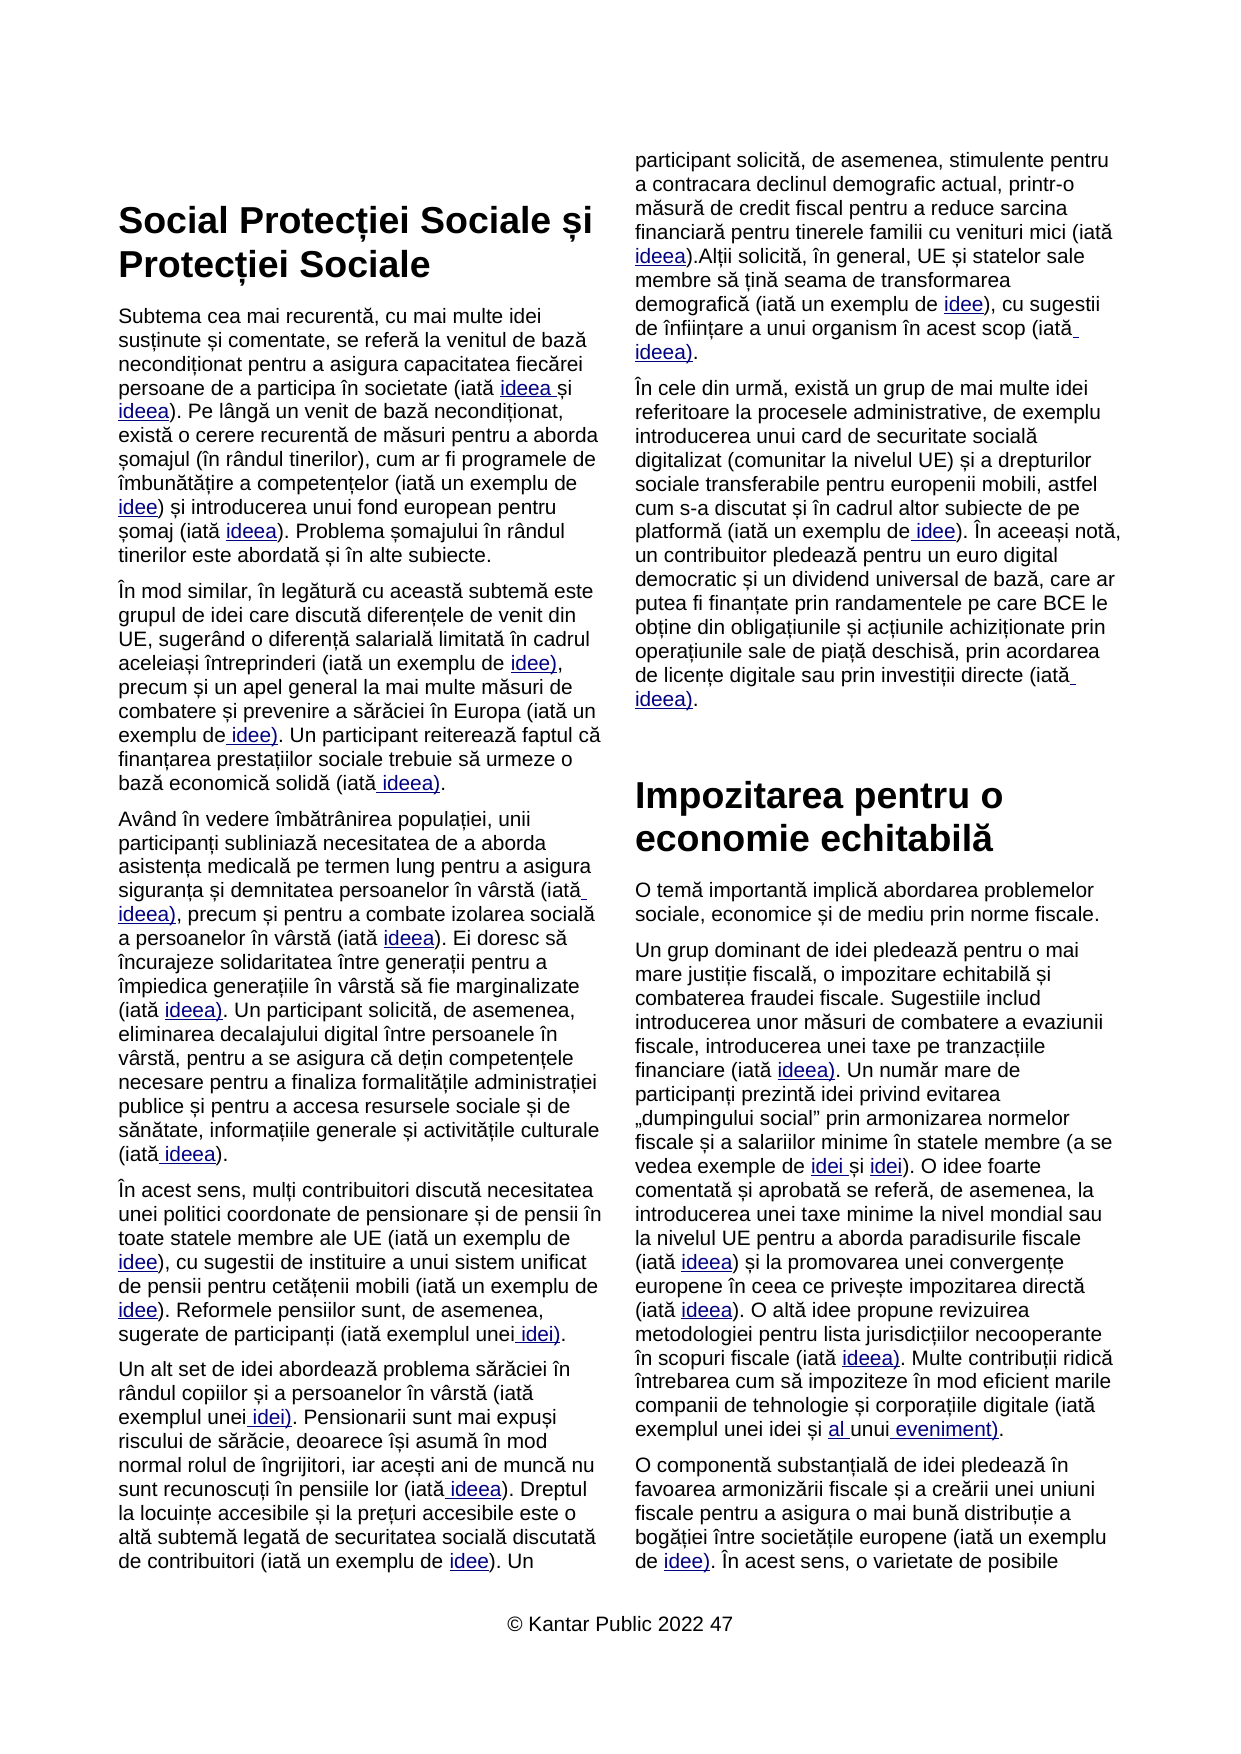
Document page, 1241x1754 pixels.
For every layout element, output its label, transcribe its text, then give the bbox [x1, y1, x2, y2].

text Subtema cea mai recurentă, cu mai multe idei susținute și comentate, se referă la venitul de bază necondiționat pentru a asigura capacitatea fiecărei persoane de a participa în societate (iată ideea și ideea). Pe lângă un venit de bază necondiționat, există o cerere recurentă de măsuri pentru a aborda șomajul (în rândul tinerilor), cum ar fi programele de îmbunătățire a competențelor (iată un exemplu de idee) și introducerea unui fond european pentru șomaj (iată ideea). Problema șomajului în rândul tinerilor este abordată și în alte subiecte. [118, 303, 605, 567]
text În acest sens, mulți contribuitori discută necesitatea unei politici coordonate de pensionare și de pensii în toate statele membre ale UE (iată un exemplu de idee), cu sugestii de instituire a unui sistem unificat de pensii pentru cetățenii mobili (iată un exemplu de idee). Reformele pensiilor sunt, de asemenea, sugerate de participanți (iată exemplul unei idei). [118, 1178, 605, 1345]
text Un alt set de idei abordează problema sărăciei în rândul copiilor și a persoanelor în vârstă (iată exemplul unei idei). Pensionarii sunt mai expuși riscului de sărăcie, deoarece își asumă în mod normal rolul de îngrijitori, iar acești ani de muncă nu sunt recunoscuți în pensiile lor (iată ideea). Dreptul la locuințe accesibile și la prețuri accesibile este o altă subtemă legată de securitatea socială discutată de contribuitori (iată un exemplu de idee). Un [118, 1357, 605, 1573]
text Un grup dominant de idei pledează pentru o mai mare justiție fiscală, o impozitare echitabilă și combaterea fraudei fiscale. Sugestiile includ introducerea unor măsuri de combatere a evaziunii fiscale, introducerea unei taxe pe tranzacțiile financiare (iată ideea). Un număr mare de participanți prezintă idei privind evitarea „dumpingului social” prin armonizarea normelor fiscale și a salariilor minime în statele membre (a se vedea exemple de idei și idei). O idee foarte comentată și aprobată se referă, de asemenea, la introducerea unei taxe minime la nivel mondial sau la nivelul UE pentru a aborda paradisurile fiscale (iată ideea) și la promovarea unei convergențe europene în ceea ce privește impozitarea directă (iată ideea). O altă idee propune revizuirea metodologiei pentru lista jurisdicțiilor necooperante în scopuri fiscale (iată ideea). Multe contribuții ridică întrebarea cum să impoziteze în mod eficient marile companii de tehnologie și corporațiile digitale (iată exemplul unei idei și al unui eveniment). [635, 938, 1122, 1441]
subtitle Impozitarea pentru o economie echitabilă [635, 773, 1122, 860]
subtitle Social Protecției Sociale și Protecției Sociale [118, 199, 605, 285]
text Având în vedere îmbătrânirea populației, unii participanți subliniază necesitatea de a aborda asistența medicală pe termen lung pentru a asigura siguranța și demnitatea persoanelor în vârstă (iată ideea), precum și pentru a combate izolarea socială a persoanelor în vârstă (iată ideea). Ei doresc să încurajeze solidaritatea între generații pentru a împiedica generațiile în vârstă să fie marginalizate (iată ideea). Un participant solicită, de asemenea, eliminarea decalajului digital între persoanele în vârstă, pentru a se asigura că dețin competențele necesare pentru a finaliza formalitățile administrației publice și pentru a accesa resursele sociale și de sănătate, informațiile generale și activitățile culturale (iată ideea). [118, 806, 605, 1166]
text În mod similar, în legătură cu această subtemă este grupul de idei care discută diferențele de venit din UE, sugerând o diferență salarială limitată în cadrul aceleiași întreprinderi (iată un exemplu de idee), precum și un apel general la mai multe măsuri de combatere și prevenire a sărăciei în Europa (iată un exemplu de idee). Un participant reiterează faptul că finanțarea prestațiilor sociale trebuie să urmeze o bază economică solidă (iată ideea). [118, 579, 605, 794]
text participant solicită, de asemenea, stimulente pentru a contracara declinul demografic actual, printr-o măsură de credit fiscal pentru a reduce sarcina financiară pentru tinerele familii cu venituri mici (iată ideea).Alții solicită, în general, UE și statelor sale membre să țină seama de transformarea demografică (iată un exemplu de idee), cu sugestii de înființare a unui organism în acest scop (iată ideea). [635, 148, 1122, 364]
text În cele din urmă, există un grup de mai multe idei referitoare la procesele administrative, de exemplu introducerea unui card de securitate socială digitalizat (comunitar la nivelul UE) și a drepturilor sociale transferabile pentru europenii mobili, astfel cum s-a discutat și în cadrul altor subiecte de pe platformă (iată un exemplu de idee). În aceeași notă, un contribuitor pledează pentru un euro digital democratic și un dividend universal de bază, care ar putea fi finanțate prin randamentele pe care BCE le obține din obligațiunile și acțiunile achiziționate prin operațiunile sale de piață deschisă, prin acordarea de licențe digitale sau prin investiții directe (iată ideea). [635, 376, 1122, 711]
text O componentă substanțială de idei pledează în favoarea armonizării fiscale și a creării unei uniuni fiscale pentru a asigura o mai bună distribuție a bogăției între societățile europene (iată un exemplu de idee). În acest sens, o varietate de posibile [635, 1453, 1122, 1573]
text O temă importantă implică abordarea problemelor sociale, economice și de mediu prin norme fiscale. [635, 878, 1122, 926]
